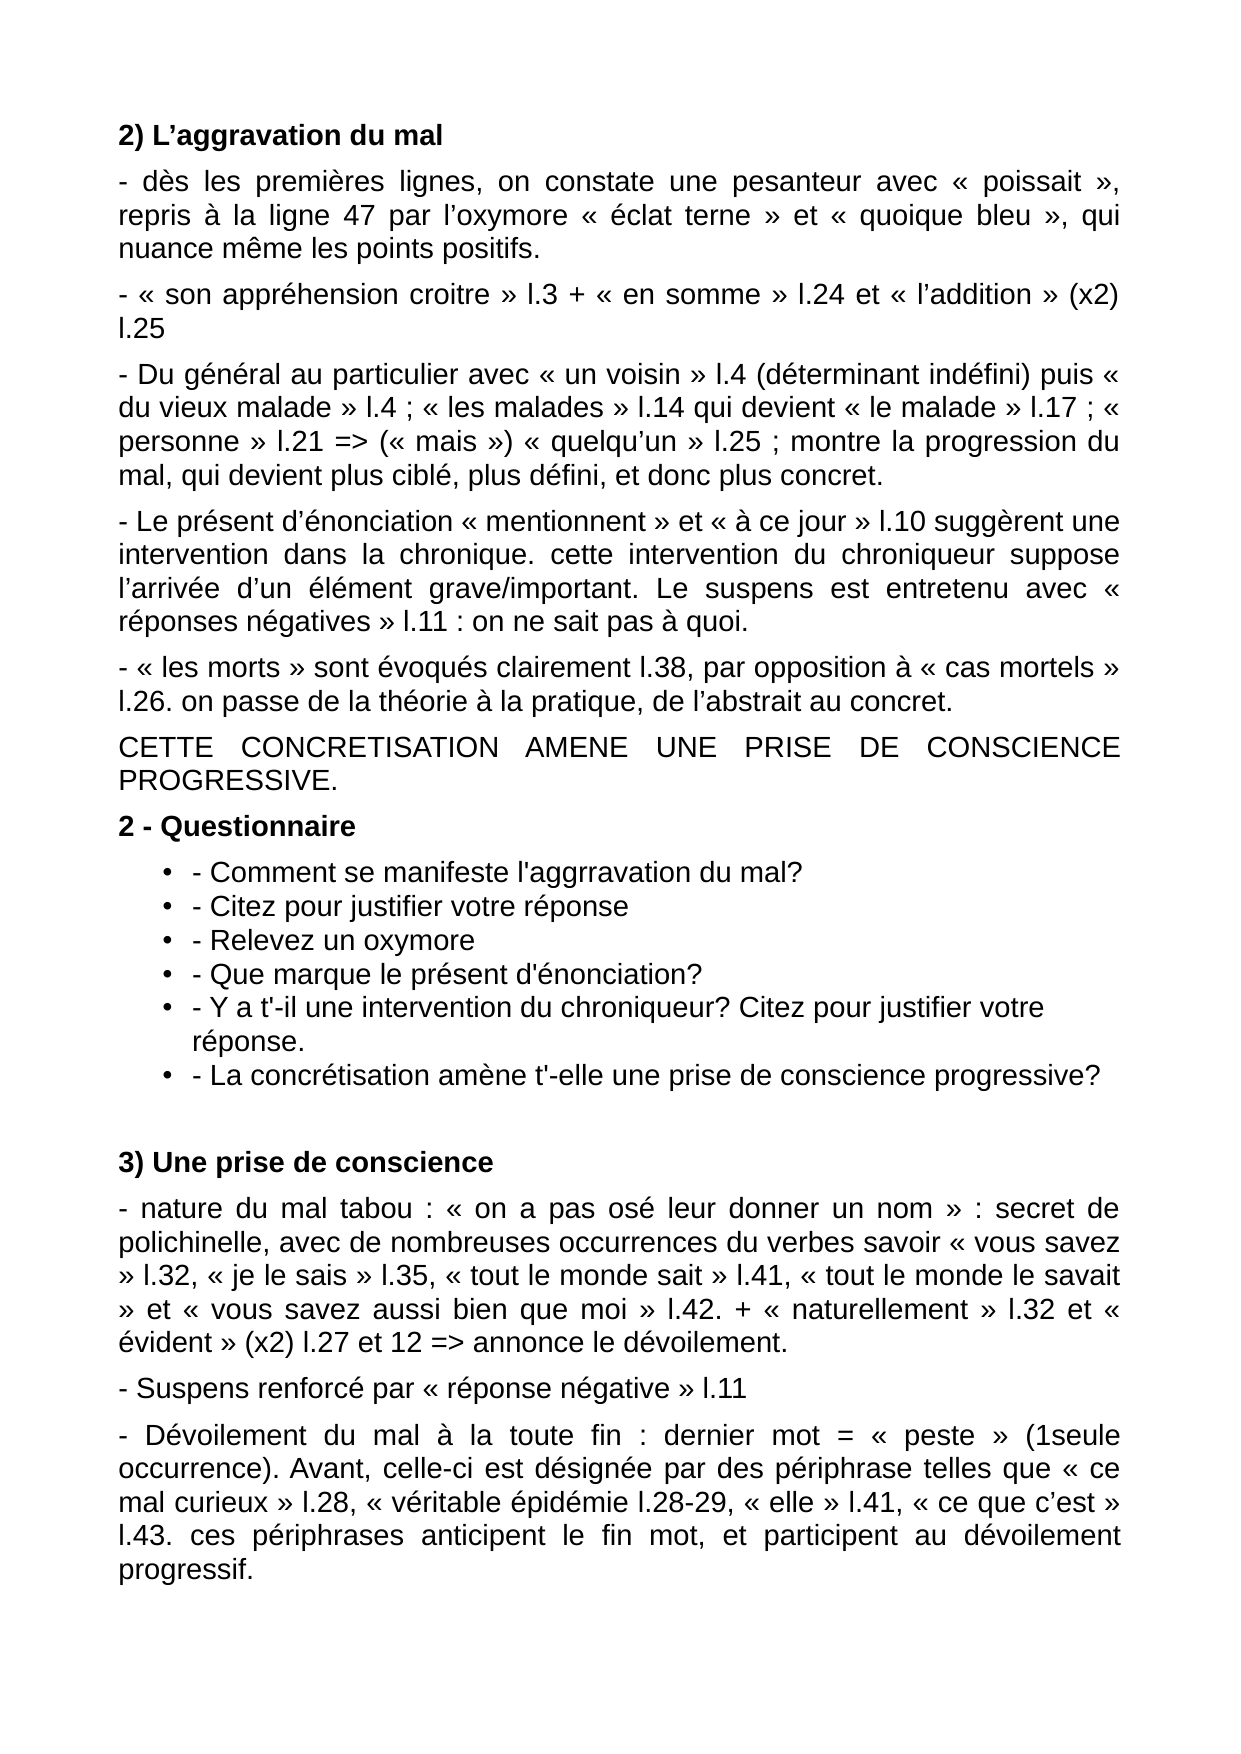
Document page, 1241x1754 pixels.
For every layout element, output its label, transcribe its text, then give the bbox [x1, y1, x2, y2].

text 2 - Questionnaire [118, 809, 1122, 843]
list - Comment se manifeste l'aggrravation du mal? [162, 855, 1122, 889]
list - Y a t'-il une intervention du chroniqueur? Citez pour justifier votre réponse. [162, 990, 1122, 1058]
text - « son appréhension croitre » l.3 + « en somme » l.24 et « l’addition » (x2) l.25 [118, 277, 1122, 344]
text 3) Une prise de conscience [118, 1145, 1122, 1179]
list - La concrétisation amène t'-elle une prise de conscience progressive? [162, 1058, 1122, 1091]
text - Suspens renforcé par « réponse négative » l.11 [118, 1371, 1122, 1405]
list - Relevez un oxymore [162, 923, 1122, 957]
text - Dévoilement du mal à la toute fin : dernier mot = « peste » (1seule occurrence). Avant, celle-ci est désignée par des périphrase telles que « ce mal curieux » l.28, « véritable épidémie l.28-29, « elle » l.41, « ce que c’est » l.43. ces périphrases anticipent le fin mot, et participent au dévoilement progressif. [118, 1417, 1122, 1585]
text 2) L’aggravation du mal [118, 118, 1122, 152]
list - Que marque le présent d'énonciation? [162, 957, 1122, 990]
text - « les morts » sont évoqués clairement l.38, par opposition à « cas mortels » l.26. on passe de la théorie à la pratique, de l’abstrait au concret. [118, 650, 1122, 717]
text - dès les premières lignes, on constate une pesanteur avec « poissait », repris à la ligne 47 par l’oxymore « éclat terne » et « quoique bleu », qui nuance même les points positifs. [118, 164, 1122, 265]
text CETTE CONCRETISATION AMENE UNE PRISE DE CONSCIENCE PROGRESSIVE. [118, 730, 1122, 797]
text - nature du mal tabou : « on a pas osé leur donner un nom » : secret de polichinelle, avec de nombreuses occurrences du verbes savoir « vous savez » l.32, « je le sais » l.35, « tout le monde sait » l.41, « tout le monde le savait » et « vous savez aussi bien que moi » l.42. + « naturellement » l.32 et « évident » (x2) l.27 et 12 => annonce le dévoilement. [118, 1191, 1122, 1359]
text - Du général au particulier avec « un voisin » l.4 (déterminant indéfini) puis « du vieux malade » l.4 ; « les malades » l.14 qui devient « le malade » l.17 ; « personne » l.21 => (« mais ») « quelqu’un » l.25 ; montre la progression du mal, qui devient plus ciblé, plus défini, et donc plus concret. [118, 357, 1122, 491]
text - Le présent d’énonciation « mentionnent » et « à ce jour » l.10 suggèrent une intervention dans la chronique. cette intervention du chroniqueur suppose l’arrivée d’un élément grave/important. Le suspens est entretenu avec « réponses négatives » l.11 : on ne sait pas à quoi. [118, 503, 1122, 638]
list - Citez pour justifier votre réponse [162, 889, 1122, 923]
